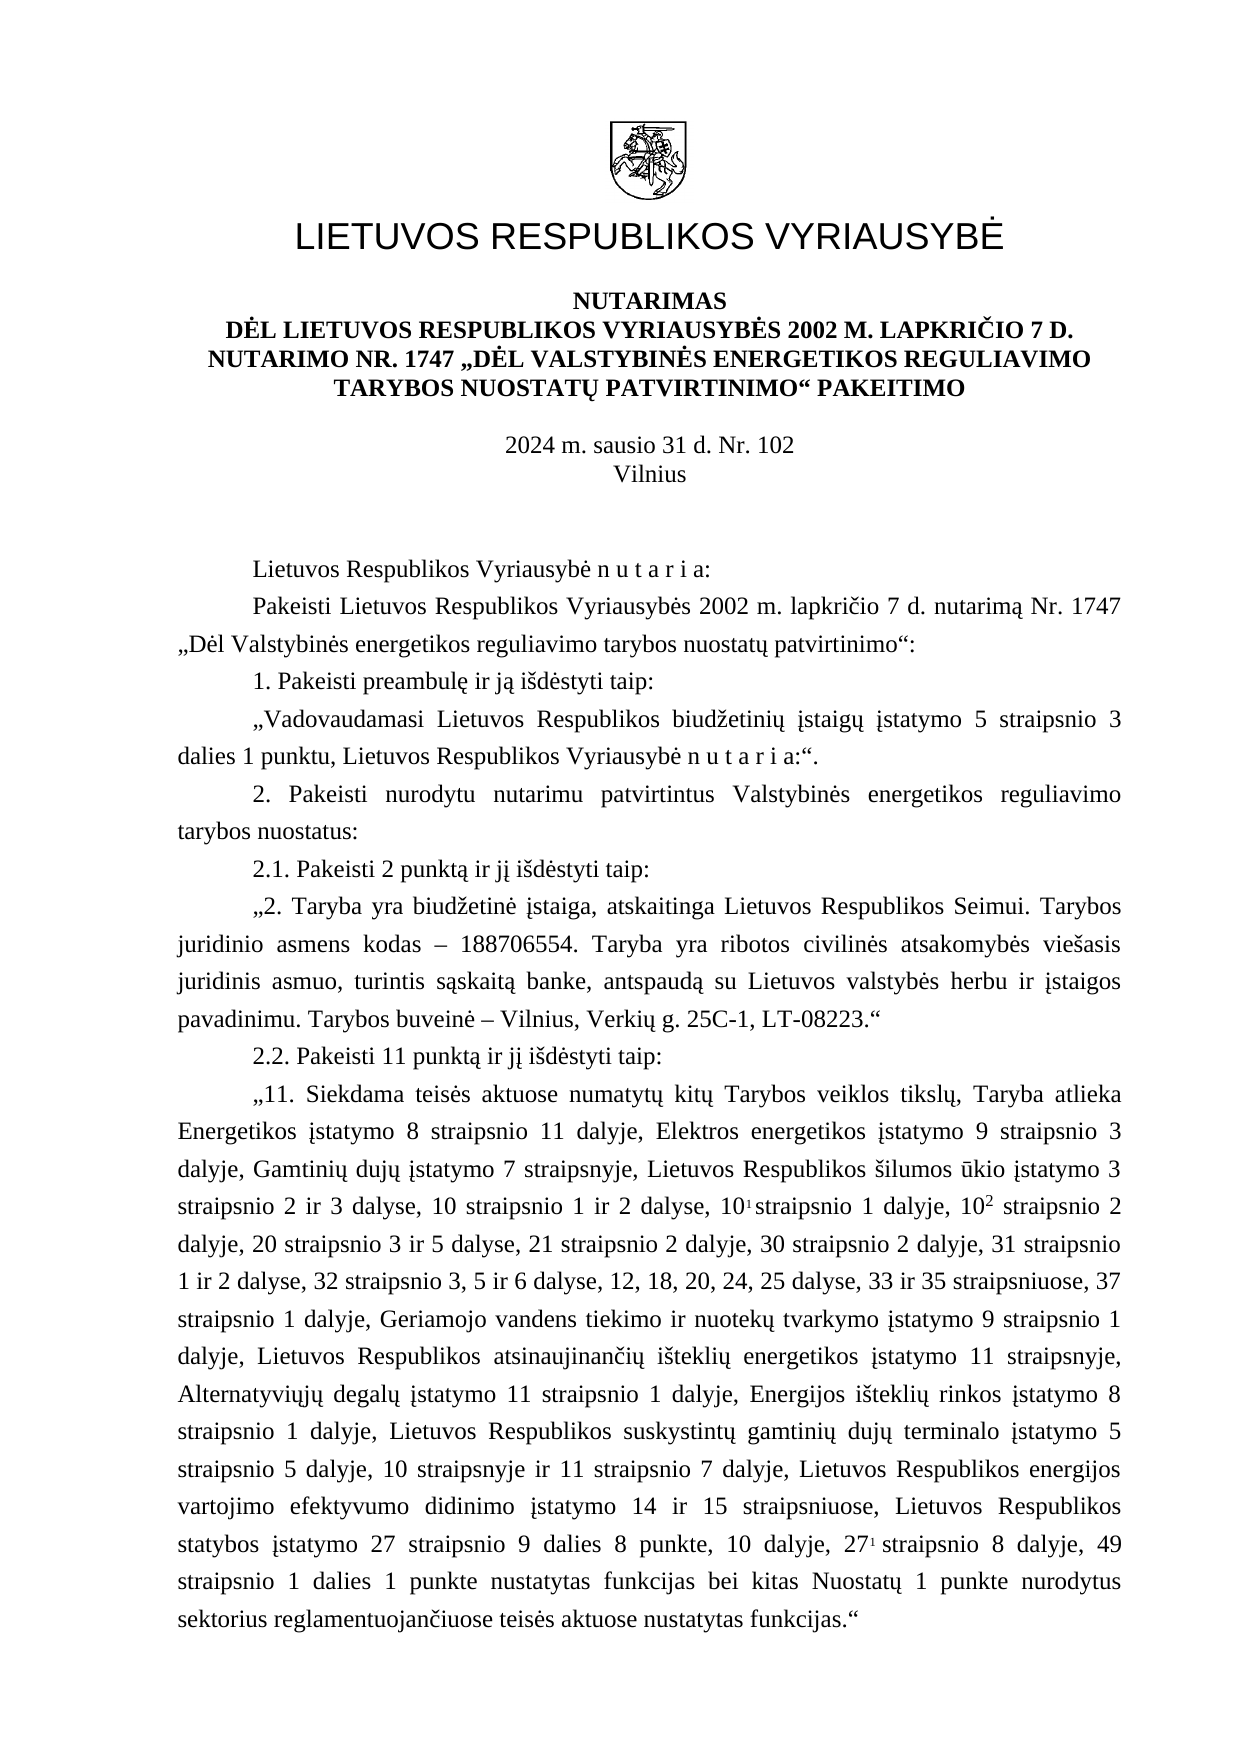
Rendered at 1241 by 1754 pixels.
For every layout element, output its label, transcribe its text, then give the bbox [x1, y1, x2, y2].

text „2. Taryba yra biudžetinė įstaiga, atskaitinga Lietuvos Respublikos Seimui. Tarybos juridinio asmens kodas – 188706554. Taryba yra ribotos civilinės atsakomybės viešasis juridinis asmuo, turintis sąskaitą banke, antspaudą su Lietuvos valstybės herbu ir įstaigos pavadinimu. Tarybos buveinė – Vilnius, Verkių g. 25C-1, LT-08223.“ [177, 883, 1122, 1033]
text 2024 m. sausio 31 d. Nr. 102 [177, 430, 1122, 459]
text DĖL LIETUVOS RESPUBLIKOS VYRIAUSYBĖS 2002 M. LAPKRIČIO 7 D. NUTARIMO NR. 1747 „DĖL VALSTYBINĖS ENERGETIKOS REGULIAVIMO TARYBOS NUOSTATŲ PATVIRTINIMO“ PAKEITIMO [177, 315, 1122, 401]
text Pakeisti Lietuvos Respublikos Vyriausybės 2002 m. lapkričio 7 d. nutarimą Nr. 1747 „Dėl Valstybinės energetikos reguliavimo tarybos nuostatų patvirtinimo“: [177, 583, 1122, 658]
text „11. Siekdama teisės aktuose numatytų kitų Tarybos veiklos tikslų, Taryba atlieka Energetikos įstatymo 8 straipsnio 11 dalyje, Elektros energetikos įstatymo 9 straipsnio 3 dalyje, Gamtinių dujų įstatymo 7 straipsnyje, Lietuvos Respublikos šilumos ūkio įstatymo 3 straipsnio 2 ir 3 dalyse, 10 straipsnio 1 ir 2 dalyse, 101 straipsnio 1 dalyje, 102 straipsnio 2 dalyje, 20 straipsnio 3 ir 5 dalyse, 21 straipsnio 2 dalyje, 30 straipsnio 2 dalyje, 31 straipsnio 1 ir 2 dalyse, 32 straipsnio 3, 5 ir 6 dalyse, 12, 18, 20, 24, 25 dalyse, 33 ir 35 straipsniuose, 37 straipsnio 1 dalyje, Geriamojo vandens tiekimo ir nuotekų tvarkymo įstatymo 9 straipsnio 1 dalyje, Lietuvos Respublikos atsinaujinančių išteklių energetikos įstatymo 11 straipsnyje, Alternatyviųjų degalų įstatymo 11 straipsnio 1 dalyje, Energijos išteklių rinkos įstatymo 8 straipsnio 1 dalyje, Lietuvos Respublikos suskystintų gamtinių dujų terminalo įstatymo 5 straipsnio 5 dalyje, 10 straipsnyje ir 11 straipsnio 7 dalyje, Lietuvos Respublikos energijos vartojimo efektyvumo didinimo įstatymo 14 ir 15 straipsniuose, Lietuvos Respublikos statybos įstatymo 27 straipsnio 9 dalies 8 punkte, 10 dalyje, 271 straipsnio 8 dalyje, 49 straipsnio 1 dalies 1 punkte nustatytas funkcijas bei kitas Nuostatų 1 punkte nurodytus sektorius reglamentuojančiuose teisės aktuose nustatytas funkcijas.“ [177, 1070, 1122, 1633]
text Lietuvos Respublikos Vyriausybė [177, 214, 1122, 258]
text nutarimas [177, 286, 1122, 315]
text Vilnius [177, 459, 1122, 488]
text 1. Pakeisti preambulę ir ją išdėstyti taip: [177, 658, 1122, 695]
text 2.1. Pakeisti 2 punktą ir jį išdėstyti taip: [177, 845, 1122, 883]
text 2.2. Pakeisti 11 punktą ir jį išdėstyti taip: [177, 1033, 1122, 1070]
text „Vadovaudamasi Lietuvos Respublikos biudžetinių įstaigų įstatymo 5 straipsnio 3 dalies 1 punktu, Lietuvos Respublikos Vyriausybė n u t a r i a:“. [177, 695, 1122, 770]
text Lietuvos Respublikos Vyriausybė n u t a r i a: [177, 545, 1122, 583]
text 2. Pakeisti nurodytu nutarimu patvirtintus Valstybinės energetikos reguliavimo tarybos nuostatus: [177, 770, 1122, 845]
